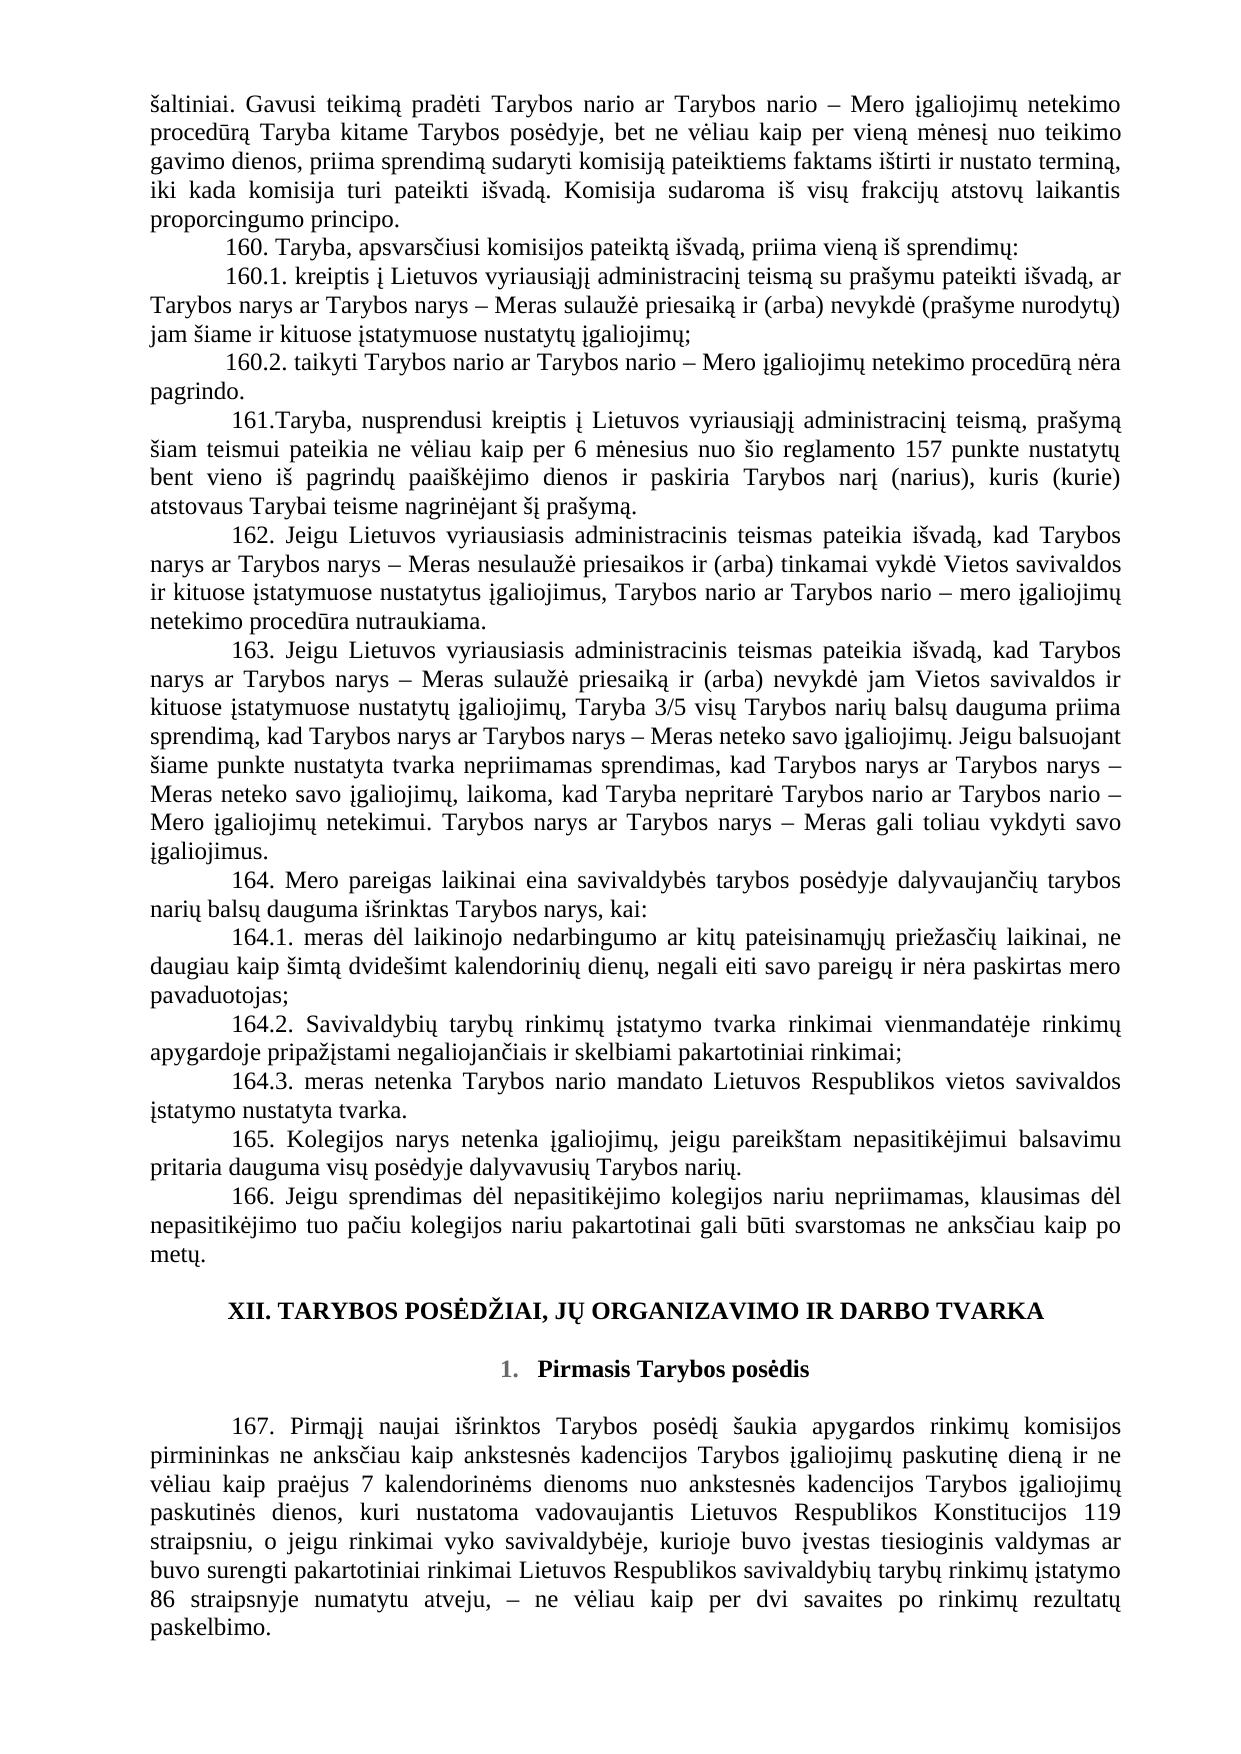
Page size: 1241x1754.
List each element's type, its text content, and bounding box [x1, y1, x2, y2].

text 165. Kolegijos narys netenka įgaliojimų, jeigu pareikštam nepasitikėjimui balsavimu pritaria dauguma visų posėdyje dalyvavusių Tarybos narių. [150, 1124, 1122, 1181]
text šaltiniai. Gavusi teikimą pradėti Tarybos nario ar Tarybos nario – Mero įgaliojimų netekimo procedūrą Taryba kitame Tarybos posėdyje, bet ne vėliau kaip per vieną mėnesį nuo teikimo gavimo dienos, priima sprendimą sudaryti komisiją pateiktiems faktams ištirti ir nustato terminą, iki kada komisija turi pateikti išvadą. Komisija sudaroma iš visų frakcijų atstovų laikantis proporcingumo principo. [150, 89, 1122, 232]
text 164.2. Savivaldybių tarybų rinkimų įstatymo tvarka rinkimai vienmandatėje rinkimų apygardoje pripažįstami negaliojančiais ir skelbiami pakartotiniai rinkimai; [150, 1009, 1122, 1066]
text 166. Jeigu sprendimas dėl nepasitikėjimo kolegijos nariu nepriimamas, klausimas dėl nepasitikėjimo tuo pačiu kolegijos nariu pakartotinai gali būti svarstomas ne anksčiau kaip po metų. [150, 1181, 1122, 1267]
text 160.2. taikyti Tarybos nario ar Tarybos nario – Mero įgaliojimų netekimo procedūrą nėra pagrindo. [150, 347, 1122, 405]
text XII. TARYBOS POSĖDŽIAI, JŲ ORGANIZAVIMO IR DARBO TVARKA [150, 1296, 1122, 1325]
text 167. Pirmąjį naujai išrinktos Tarybos posėdį šaukia apygardos rinkimų komisijos pirmininkas ne anksčiau kaip ankstesnės kadencijos Tarybos įgaliojimų paskutinę dieną ir ne vėliau kaip praėjus 7 kalendorinėms dienoms nuo ankstesnės kadencijos Tarybos įgaliojimų paskutinės dienos, kuri nustatoma vadovaujantis Lietuvos Respublikos Konstitucijos 119 straipsniu, o jeigu rinkimai vyko savivaldybėje, kurioje buvo įvestas tiesioginis valdymas ar buvo surengti pakartotiniai rinkimai Lietuvos Respublikos savivaldybių tarybų rinkimų įstatymo 86 straipsnyje numatytu atveju, – ne vėliau kaip per dvi savaites po rinkimų rezultatų paskelbimo. [150, 1411, 1122, 1641]
text 162. Jeigu Lietuvos vyriausiasis administracinis teismas pateikia išvadą, kad Tarybos narys ar Tarybos narys – Meras nesulaužė priesaikos ir (arba) tinkamai vykdė Vietos savivaldos ir kituose įstatymuose nustatytus įgaliojimus, Tarybos nario ar Tarybos nario – mero įgaliojimų netekimo procedūra nutraukiama. [150, 520, 1122, 635]
text 161.Taryba, nusprendusi kreiptis į Lietuvos vyriausiąjį administracinį teismą, prašymą šiam teismui pateikia ne vėliau kaip per 6 mėnesius nuo šio reglamento 157 punkte nustatytų bent vieno iš pagrindų paaiškėjimo dienos ir paskiria Tarybos narį (narius), kuris (kurie) atstovaus Tarybai teisme nagrinėjant šį prašymą. [150, 405, 1122, 520]
text 1. Pirmasis Tarybos posėdis [187, 1354, 1122, 1382]
text 160.1. kreiptis į Lietuvos vyriausiąjį administracinį teismą su prašymu pateikti išvadą, ar Tarybos narys ar Tarybos narys – Meras sulaužė priesaiką ir (arba) nevykdė (prašyme nurodytų) jam šiame ir kituose įstatymuose nustatytų įgaliojimų; [150, 261, 1122, 347]
text 160. Taryba, apsvarsčiusi komisijos pateiktą išvadą, priima vieną iš sprendimų: [150, 232, 1122, 261]
text 164. Mero pareigas laikinai eina savivaldybės tarybos posėdyje dalyvaujančių tarybos narių balsų dauguma išrinktas Tarybos narys, kai: [150, 865, 1122, 922]
text 163. Jeigu Lietuvos vyriausiasis administracinis teismas pateikia išvadą, kad Tarybos narys ar Tarybos narys – Meras sulaužė priesaiką ir (arba) nevykdė jam Vietos savivaldos ir kituose įstatymuose nustatytų įgaliojimų, Taryba 3/5 visų Tarybos narių balsų dauguma priima sprendimą, kad Tarybos narys ar Tarybos narys – Meras neteko savo įgaliojimų. Jeigu balsuojant šiame punkte nustatyta tvarka nepriimamas sprendimas, kad Tarybos narys ar Tarybos narys – Meras neteko savo įgaliojimų, laikoma, kad Taryba nepritarė Tarybos nario ar Tarybos nario – Mero įgaliojimų netekimui. Tarybos narys ar Tarybos narys – Meras gali toliau vykdyti savo įgaliojimus. [150, 635, 1122, 865]
text 164.1. meras dėl laikinojo nedarbingumo ar kitų pateisinamųjų priežasčių laikinai, ne daugiau kaip šimtą dvidešimt kalendorinių dienų, negali eiti savo pareigų ir nėra paskirtas mero pavaduotojas; [150, 922, 1122, 1009]
text 164.3. meras netenka Tarybos nario mandato Lietuvos Respublikos vietos savivaldos įstatymo nustatyta tvarka. [150, 1066, 1122, 1124]
